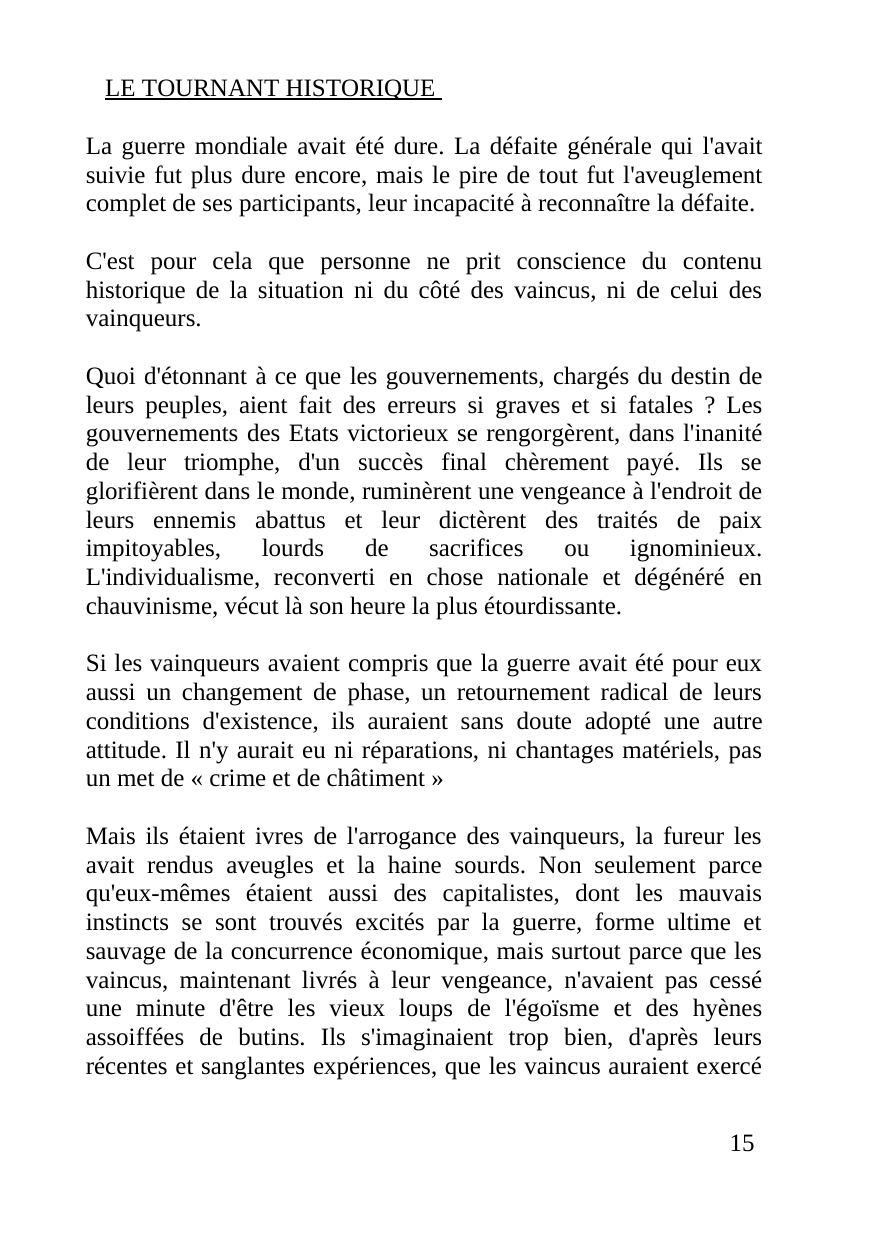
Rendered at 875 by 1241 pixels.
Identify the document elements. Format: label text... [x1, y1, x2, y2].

subtitle LE TOURNANT HISTORIQUE [105, 73, 754, 102]
text Quoi d'étonnant à ce que les gouvernements, chargés du destin de leurs peuples, aient fait des erreurs si graves et si fatales ? Les gouvernements des Etats victorieux se rengorgèrent, dans l'inanité de leur triomphe, d'un succès final chèrement payé. Ils se glorifièrent dans le monde, ruminèrent une vengeance à l'endroit de leurs ennemis abattus et leur dictèrent des traités de paix impitoyables, lourds de sacrifices ou ignominieux. L'individualisme, reconverti en chose nationale et dégénéré en chauvinisme, vécut là son heure la plus étourdissante. [86, 361, 763, 620]
text C'est pour cela que personne ne prit conscience du contenu historique de la situation ni du côté des vaincus, ni de celui des vainqueurs. [86, 246, 763, 332]
text La guerre mondiale avait été dure. La défaite générale qui l'avait suivie fut plus dure encore, mais le pire de tout fut l'aveuglement complet de ses participants, leur incapacité à reconnaître la défaite. [86, 131, 763, 217]
text Si les vainqueurs avaient compris que la guerre avait été pour eux aussi un changement de phase, un retournement radical de leurs conditions d'existence, ils auraient sans doute adopté une autre attitude. Il n'y aurait eu ni réparations, ni chantages matériels, pas un met de « crime et de châtiment » [86, 648, 763, 792]
text Mais ils étaient ivres de l'arrogance des vainqueurs, la fureur les avait rendus aveugles et la haine sourds. Non seulement parce qu'eux-mêmes étaient aussi des capitalistes, dont les mauvais instincts se sont trouvés excités par la guerre, forme ultime et sauvage de la concurrence économique, mais surtout parce que les vaincus, maintenant livrés à leur vengeance, n'avaient pas cessé une minute d'être les vieux loups de l'égoïsme et des hyènes assoiffées de butins. Ils s'imaginaient trop bien, d'après leurs récentes et sanglantes expériences, que les vaincus auraient exercé [86, 821, 763, 1080]
